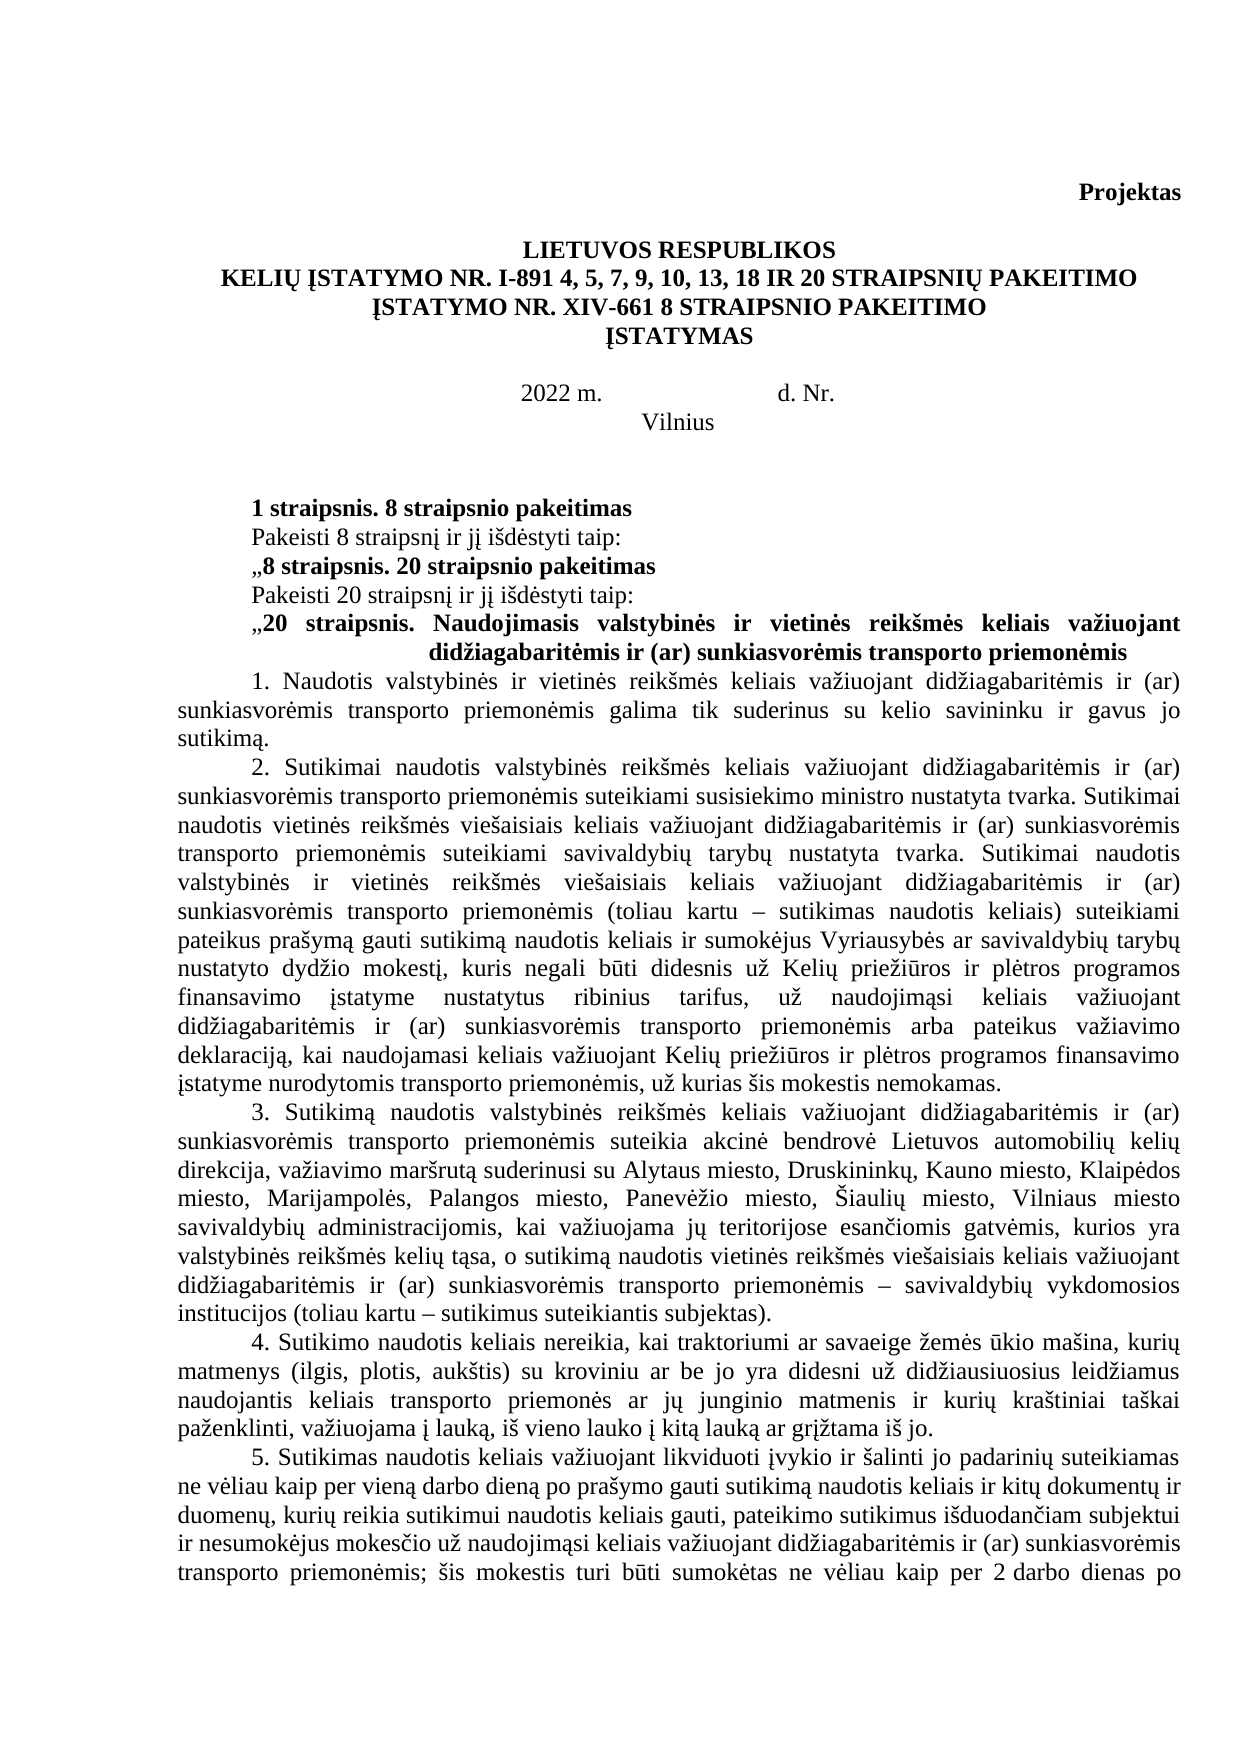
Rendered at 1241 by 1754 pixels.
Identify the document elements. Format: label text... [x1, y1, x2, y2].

text 1 straipsnis. 8 straipsnio pakeitimas [251, 493, 1181, 522]
text 4. Sutikimo naudotis keliais nereikia, kai traktoriumi ar savaeige žemės ūkio mašina, kurių matmenys (ilgis, plotis, aukštis) su kroviniu ar be jo yra didesni už didžiausiuosius leidžiamus naudojantis keliais transporto priemonės ar jų junginio matmenis ir kurių kraštiniai taškai paženklinti, važiuojama į lauką, iš vieno lauko į kitą lauką ar grįžtama iš jo. [177, 1327, 1181, 1442]
text KELIŲ ĮSTATYMO NR. I-891 4, 5, 7, 9, 10, 13, 18 IR 20 STRAIPSNIŲ PAKEITIMO ĮSTATYMO NR. XIV-661 8 STRAIPSNIO PAKEITIMO [177, 263, 1181, 321]
text Pakeisti 20 straipsnį ir jį išdėstyti taip: [177, 580, 1181, 608]
text 3. Sutikimą naudotis valstybinės reikšmės keliais važiuojant didžiagabaritėmis ir (ar) sunkiasvorėmis transporto priemonėmis suteikia akcinė bendrovė Lietuvos automobilių kelių direkcija, važiavimo maršrutą suderinusi su Alytaus miesto, Druskininkų, Kauno miesto, Klaipėdos miesto, Marijampolės, Palangos miesto, Panevėžio miesto, Šiaulių miesto, Vilniaus miesto savivaldybių administracijomis, kai važiuojama jų teritorijose esančiomis gatvėmis, kurios yra valstybinės reikšmės kelių tąsa, o sutikimą naudotis vietinės reikšmės viešaisiais keliais važiuojant didžiagabaritėmis ir (ar) sunkiasvorėmis transporto priemonėmis – savivaldybių vykdomosios institucijos (toliau kartu – sutikimus suteikiantis subjektas). [177, 1097, 1181, 1327]
text „8 straipsnis. 20 straipsnio pakeitimas [177, 551, 1181, 580]
text 5. Sutikimas naudotis keliais važiuojant likviduoti įvykio ir šalinti jo padarinių suteikiamas ne vėliau kaip per vieną darbo dieną po prašymo gauti sutikimą naudotis keliais ir kitų dokumentų ir duomenų, kurių reikia sutikimui naudotis keliais gauti, pateikimo sutikimus išduodančiam subjektui ir nesumokėjus mokesčio už naudojimąsi keliais važiuojant didžiagabaritėmis ir (ar) sunkiasvorėmis transporto priemonėmis; šis mokestis turi būti sumokėtas ne vėliau kaip per 2 darbo dienas po [177, 1442, 1181, 1586]
text 2022 m. d. Nr. [177, 378, 1178, 407]
text Vilnius [177, 407, 1178, 436]
text Projektas [582, 177, 1181, 206]
text 2. Sutikimai naudotis valstybinės reikšmės keliais važiuojant didžiagabaritėmis ir (ar) sunkiasvorėmis transporto priemonėmis suteikiami susisiekimo ministro nustatyta tvarka. Sutikimai naudotis vietinės reikšmės viešaisiais keliais važiuojant didžiagabaritėmis ir (ar) sunkiasvorėmis transporto priemonėmis suteikiami savivaldybių tarybų nustatyta tvarka. Sutikimai naudotis valstybinės ir vietinės reikšmės viešaisiais keliais važiuojant didžiagabaritėmis ir (ar) sunkiasvorėmis transporto priemonėmis (toliau kartu – sutikimas naudotis keliais) suteikiami pateikus prašymą gauti sutikimą naudotis keliais ir sumokėjus Vyriausybės ar savivaldybių tarybų nustatyto dydžio mokestį, kuris negali būti didesnis už Kelių priežiūros ir plėtros programos finansavimo įstatyme nustatytus ribinius tarifus, už naudojimąsi keliais važiuojant didžiagabaritėmis ir (ar) sunkiasvorėmis transporto priemonėmis arba pateikus važiavimo deklaraciją, kai naudojamasi keliais važiuojant Kelių priežiūros ir plėtros programos finansavimo įstatyme nurodytomis transporto priemonėmis, už kurias šis mokestis nemokamas. [177, 752, 1181, 1097]
text Pakeisti 8 straipsnį ir jį išdėstyti taip: [177, 522, 1181, 551]
text LIETUVOS RESPUBLIKOS [177, 235, 1181, 263]
text „20 straipsnis. Naudojimasis valstybinės ir vietinės reikšmės keliais važiuojant didžiagabaritėmis ir (ar) sunkiasvorėmis transporto priemonėmis [251, 608, 1181, 666]
text ĮSTATYMAS [177, 321, 1181, 350]
text 1. Naudotis valstybinės ir vietinės reikšmės keliais važiuojant didžiagabaritėmis ir (ar) sunkiasvorėmis transporto priemonėmis galima tik suderinus su kelio savininku ir gavus jo sutikimą. [177, 666, 1181, 752]
